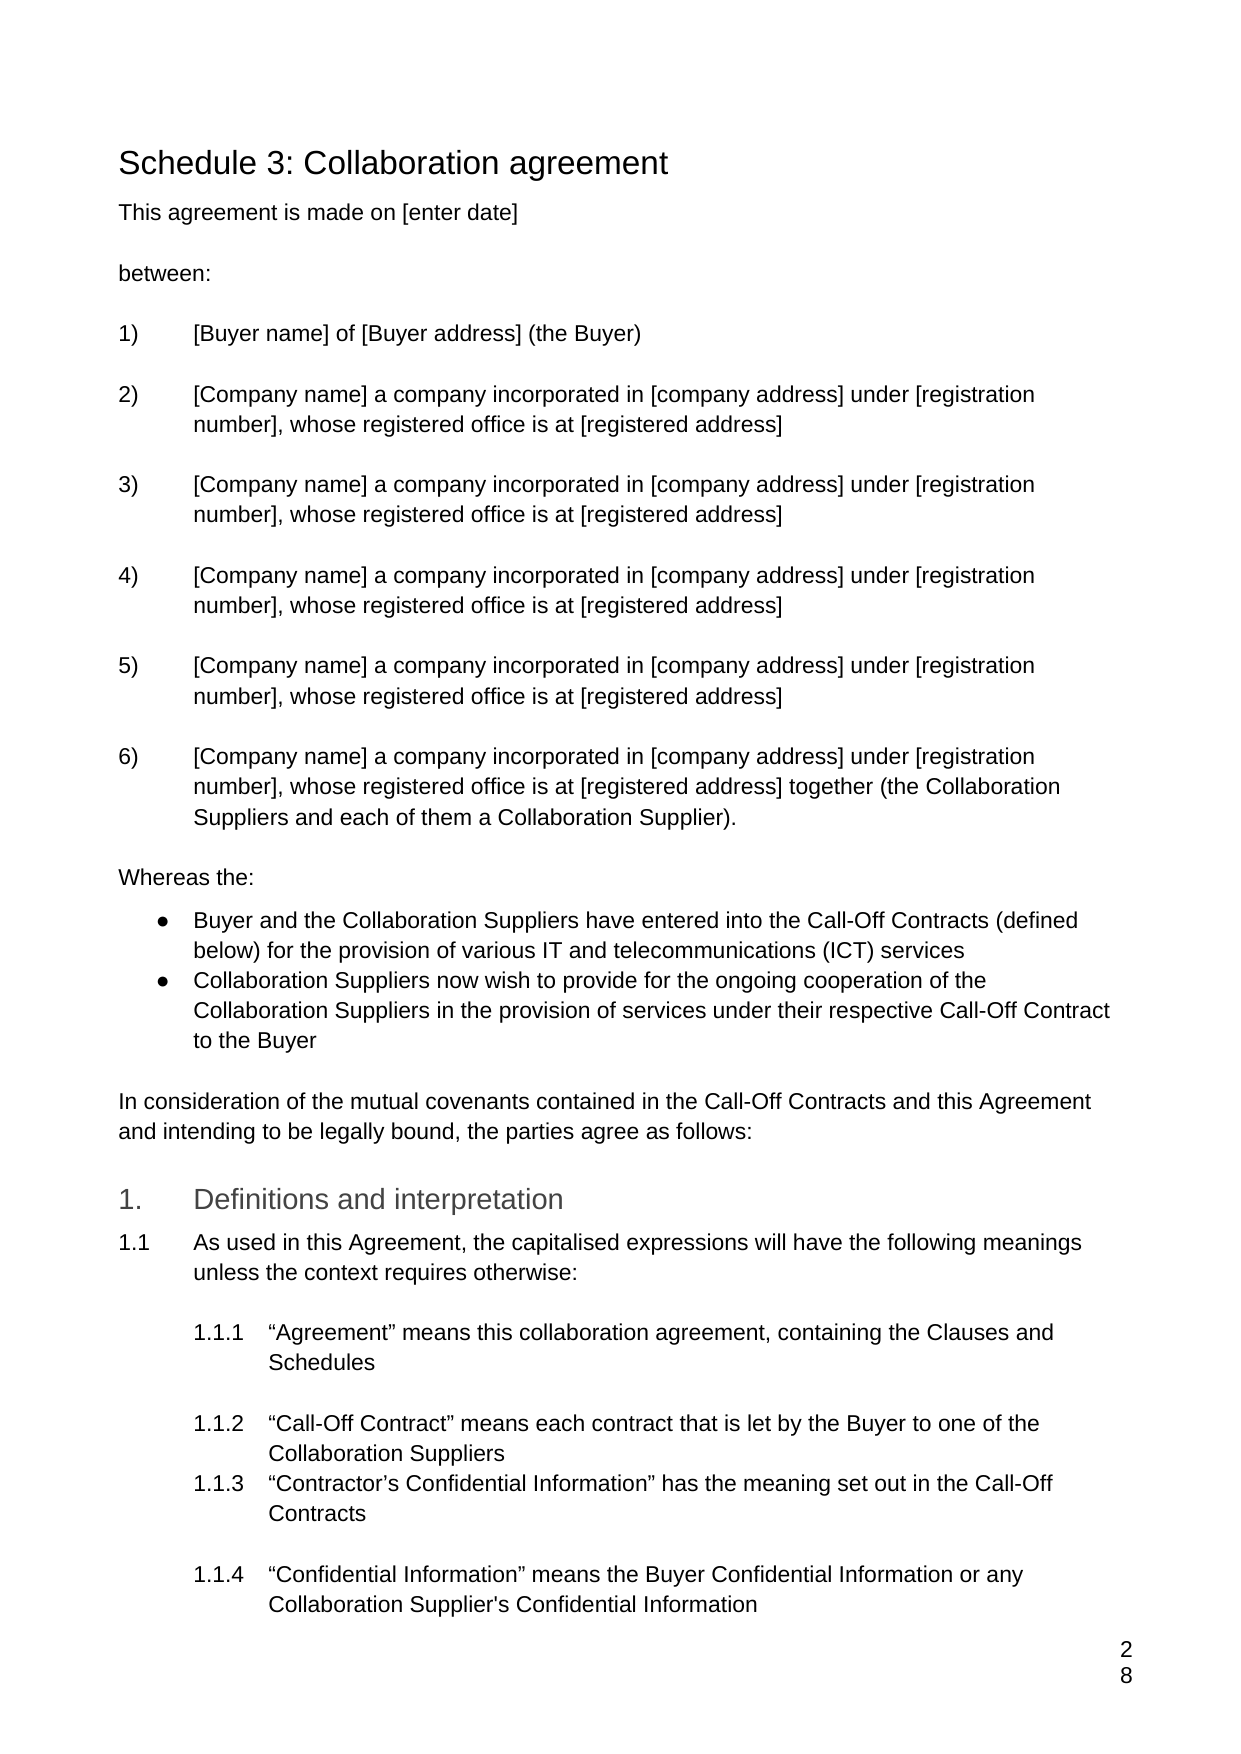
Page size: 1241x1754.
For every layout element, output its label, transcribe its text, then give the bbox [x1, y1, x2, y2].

text 1.1.2 “Call-Off Contract” means each contract that is let by the Buyer to one of the Collaboration Suppliers [193, 1410, 1122, 1466]
text between: [118, 260, 1122, 286]
text This agreement is made on [enter date] [118, 199, 1122, 226]
text 6) [Company name] a company incorporated in [company address] under [registration number], whose registered office is at [registered address] together (the Collaboration Suppliers and each of them a Collaboration Supplier). [118, 743, 1122, 830]
text In consideration of the mutual covenants contained in the Call-Off Contracts and this Agreement and intending to be legally bound, the parties agree as follows: [118, 1088, 1122, 1144]
text 5) [Company name] a company incorporated in [company address] under [registration number], whose registered office is at [registered address] [118, 652, 1122, 709]
text 1.1.4 “Confidential Information” means the Buyer Confidential Information or any Collaboration Supplier's Confidential Information [193, 1561, 1122, 1617]
text Whereas the: [118, 864, 1122, 890]
text 2) [Company name] a company incorporated in [company address] under [registration number], whose registered office is at [registered address] [118, 381, 1122, 437]
text 1.1 As used in this Agreement, the capitalised expressions will have the following meanings unless the context requires otherwise: [118, 1228, 1122, 1285]
list Buyer and the Collaboration Suppliers have entered into the Call-Off Contracts (defined below) for the provision of various IT and telecommunications (ICT) services [156, 907, 1122, 963]
subtitle 1. Definitions and interpretation [118, 1182, 1122, 1215]
subtitle Schedule 3: Collaboration agreement [118, 143, 1122, 181]
text 3) [Company name] a company incorporated in [company address] under [registration number], whose registered office is at [registered address] [118, 471, 1122, 528]
text 4) [Company name] a company incorporated in [company address] under [registration number], whose registered office is at [registered address] [118, 562, 1122, 618]
list Collaboration Suppliers now wish to provide for the ongoing cooperation of the Collaboration Suppliers in the provision of services under their respective Call-Off Contract to the Buyer [156, 967, 1122, 1054]
text 1.1.1 “Agreement” means this collaboration agreement, containing the Clauses and Schedules [193, 1319, 1122, 1376]
text 1) [Buyer name] of [Buyer address] (the Buyer) [118, 320, 1122, 347]
text 1.1.3 “Contractor’s Confidential Information” has the meaning set out in the Call-Off Contracts [193, 1470, 1122, 1527]
